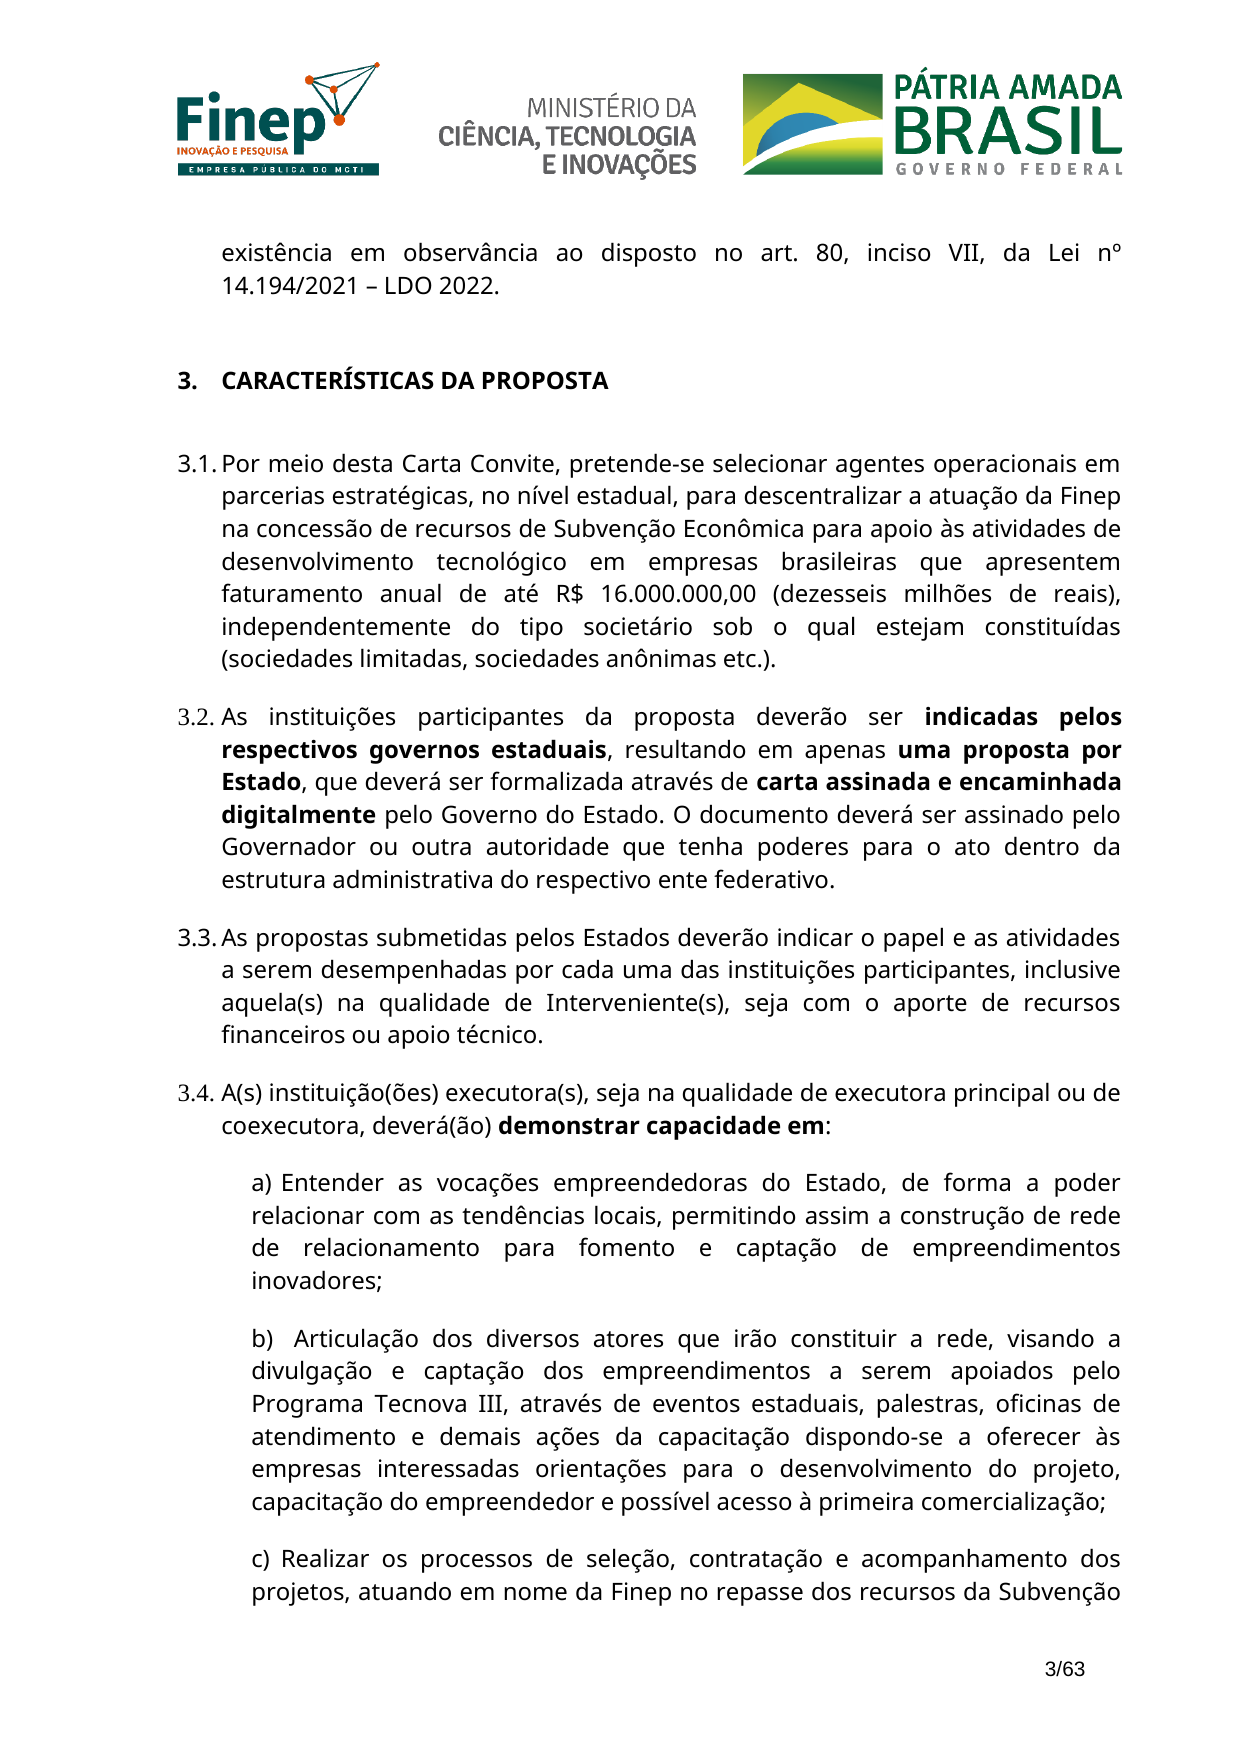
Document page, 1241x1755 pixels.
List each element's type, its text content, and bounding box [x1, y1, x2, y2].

list existência em observância ao disposto no art. 80, inciso VII, da Lei nº 14.194/2021 – LDO 2022. [177, 236, 1122, 301]
list CARACTERÍSTICAS DA PROPOSTA [177, 364, 1122, 397]
list Por meio desta Carta Convite, pretende-se selecionar agentes operacionais em parcerias estratégicas, no nível estadual, para descentralizar a atuação da Finep na concessão de recursos de Subvenção Econômica para apoio às atividades de desenvolvimento tecnológico em empresas brasileiras que apresentem faturamento anual de até R$ 16.000.000,00 (dezesseis milhões de reais), independentemente do tipo societário sob o qual estejam constituídas (sociedades limitadas, sociedades anônimas etc.). [177, 447, 1122, 675]
list Articulação dos diversos atores que irão constituir a rede, visando a divulgação e captação dos empreendimentos a serem apoiados pelo Programa Tecnova III, através de eventos estaduais, palestras, oficinas de atendimento e demais ações da capacitação dispondo-se a oferecer às empresas interessadas orientações para o desenvolvimento do projeto, capacitação do empreendedor e possível acesso à primeira comercialização; [251, 1321, 1122, 1517]
list A(s) instituição(ões) executora(s), seja na qualidade de executora principal ou de coexecutora, deverá(ão) demonstrar capacidade em: [177, 1076, 1122, 1141]
list Entender as vocações empreendedoras do Estado, de forma a poder relacionar com as tendências locais, permitindo assim a construção de rede de relacionamento para fomento e captação de empreendimentos inovadores; [251, 1166, 1122, 1296]
list Realizar os processos de seleção, contratação e acompanhamento dos projetos, atuando em nome da Finep no repasse dos recursos da Subvenção [251, 1542, 1122, 1607]
list As instituições participantes da proposta deverão ser indicadas pelos respectivos governos estaduais, resultando em apenas uma proposta por Estado, que deverá ser formalizada através de carta assinada e encaminhada digitalmente pelo Governo do Estado. O documento deverá ser assinado pelo Governador ou outra autoridade que tenha poderes para o ato dentro da estrutura administrativa do respectivo ente federativo. [177, 700, 1122, 895]
list As propostas submetidas pelos Estados deverão indicar o papel e as atividades a serem desempenhadas por cada uma das instituições participantes, inclusive aquela(s) na qualidade de Interveniente(s), seja com o aporte de recursos financeiros ou apoio técnico. [177, 920, 1122, 1051]
